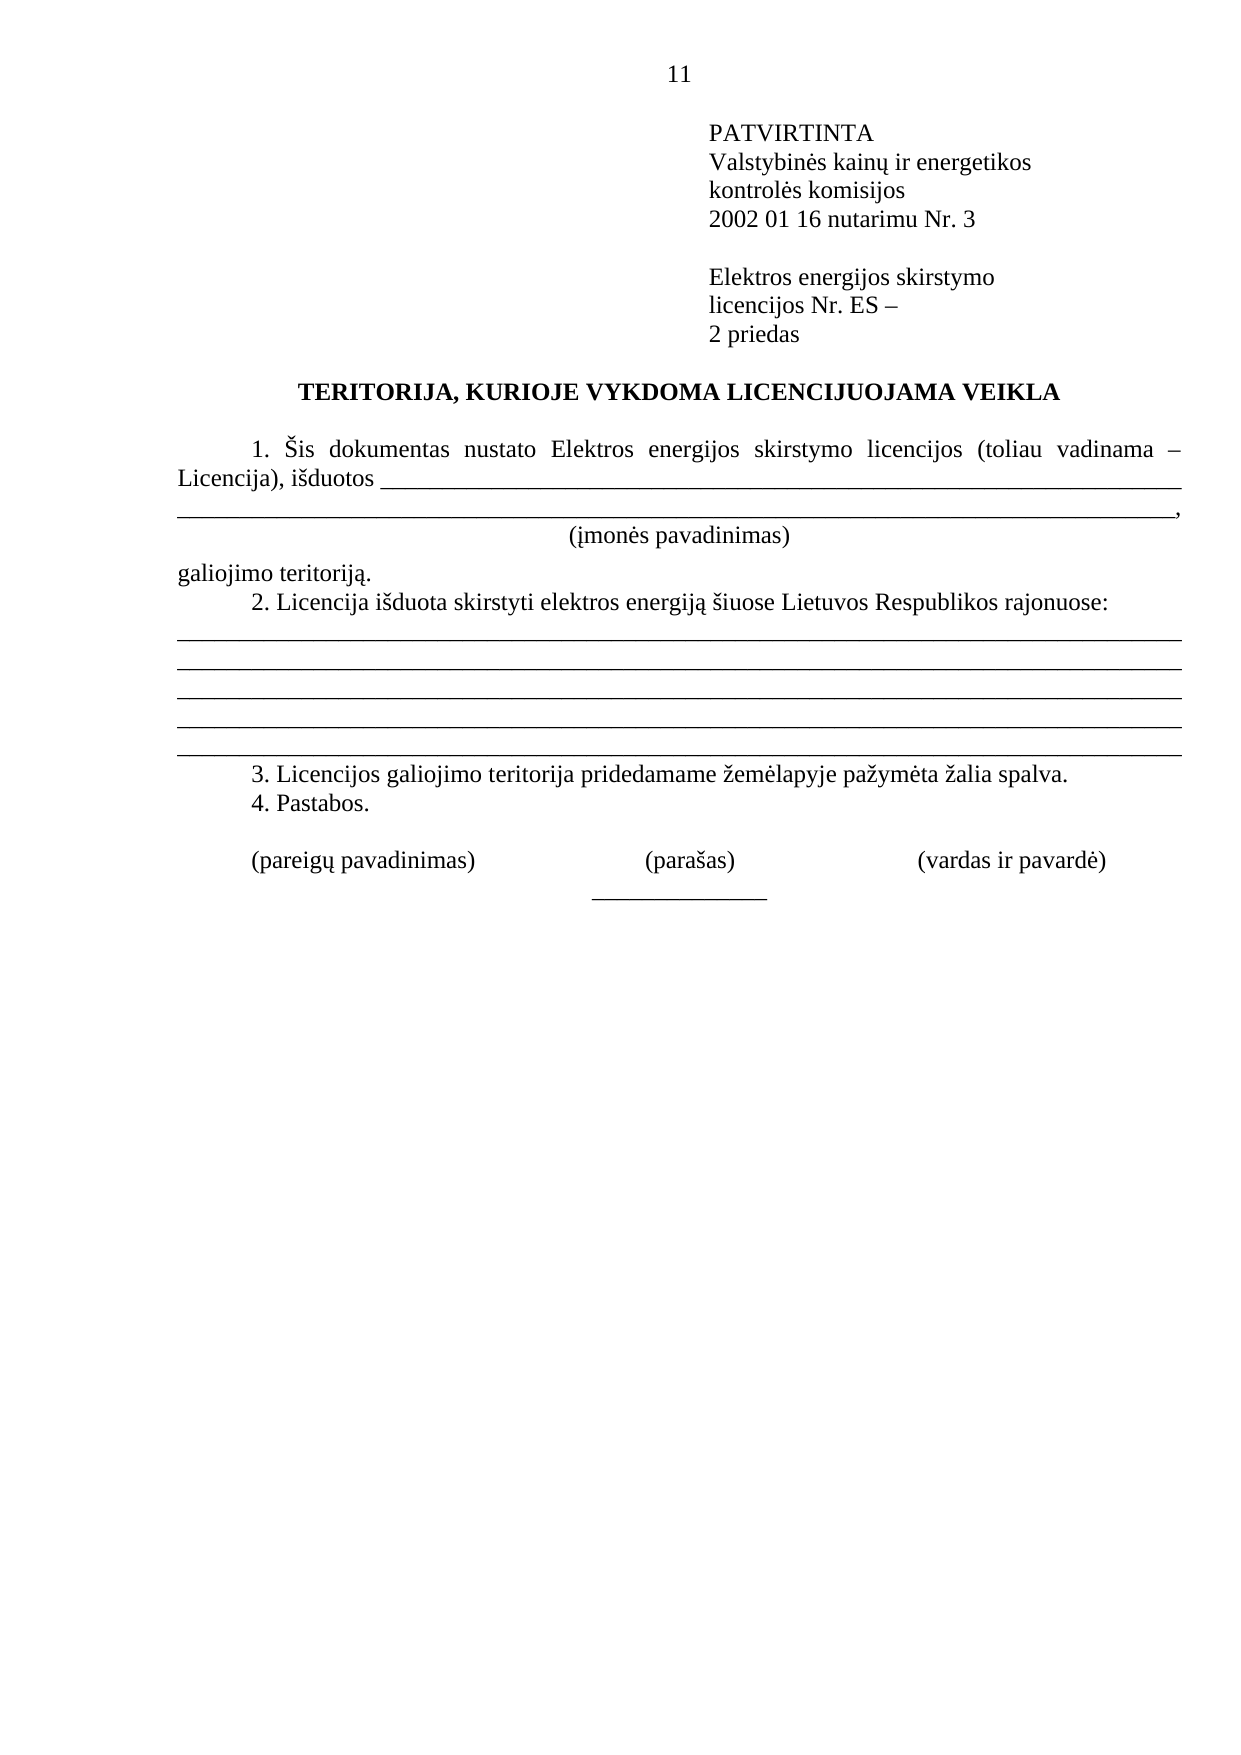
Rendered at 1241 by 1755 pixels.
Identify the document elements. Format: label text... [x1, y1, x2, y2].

text , [177, 492, 1181, 521]
text ______________ [177, 874, 1181, 903]
text Valstybinės kainų ir energetikos [177, 147, 1181, 176]
text kontrolės komisijos [177, 176, 1181, 204]
text PATVIRTINTA [177, 118, 1181, 147]
text licencijos Nr. ES – [177, 291, 1181, 319]
text (įmonės pavadinimas) [177, 521, 1181, 558]
text Elektros energijos skirstymo [177, 262, 1181, 291]
text 2 priedas [177, 319, 1181, 348]
text galiojimo teritoriją. [177, 558, 1181, 587]
text 4. Pastabos. [177, 788, 1181, 817]
text 3. Licencijos galiojimo teritorija pridedamame žemėlapyje pažymėta žalia spalva. [177, 759, 1181, 788]
text (pareigų pavadinimas) (parašas) (vardas ir pavardė) [177, 845, 1181, 874]
text 2. Licencija išduota skirstyti elektros energiją šiuose Lietuvos Respublikos rajonuose: [177, 587, 1181, 615]
text 2002 01 16 nutarimu Nr. 3 [177, 204, 1181, 233]
text TERITORIJA, KURIOJE VYKDOMA LICENCIJUOJAMA VEIKLA [177, 377, 1181, 406]
text 1. Šis dokumentas nustato Elektros energijos skirstymo licencijos (toliau vadinama – Licencija), išduotos [177, 434, 1181, 492]
